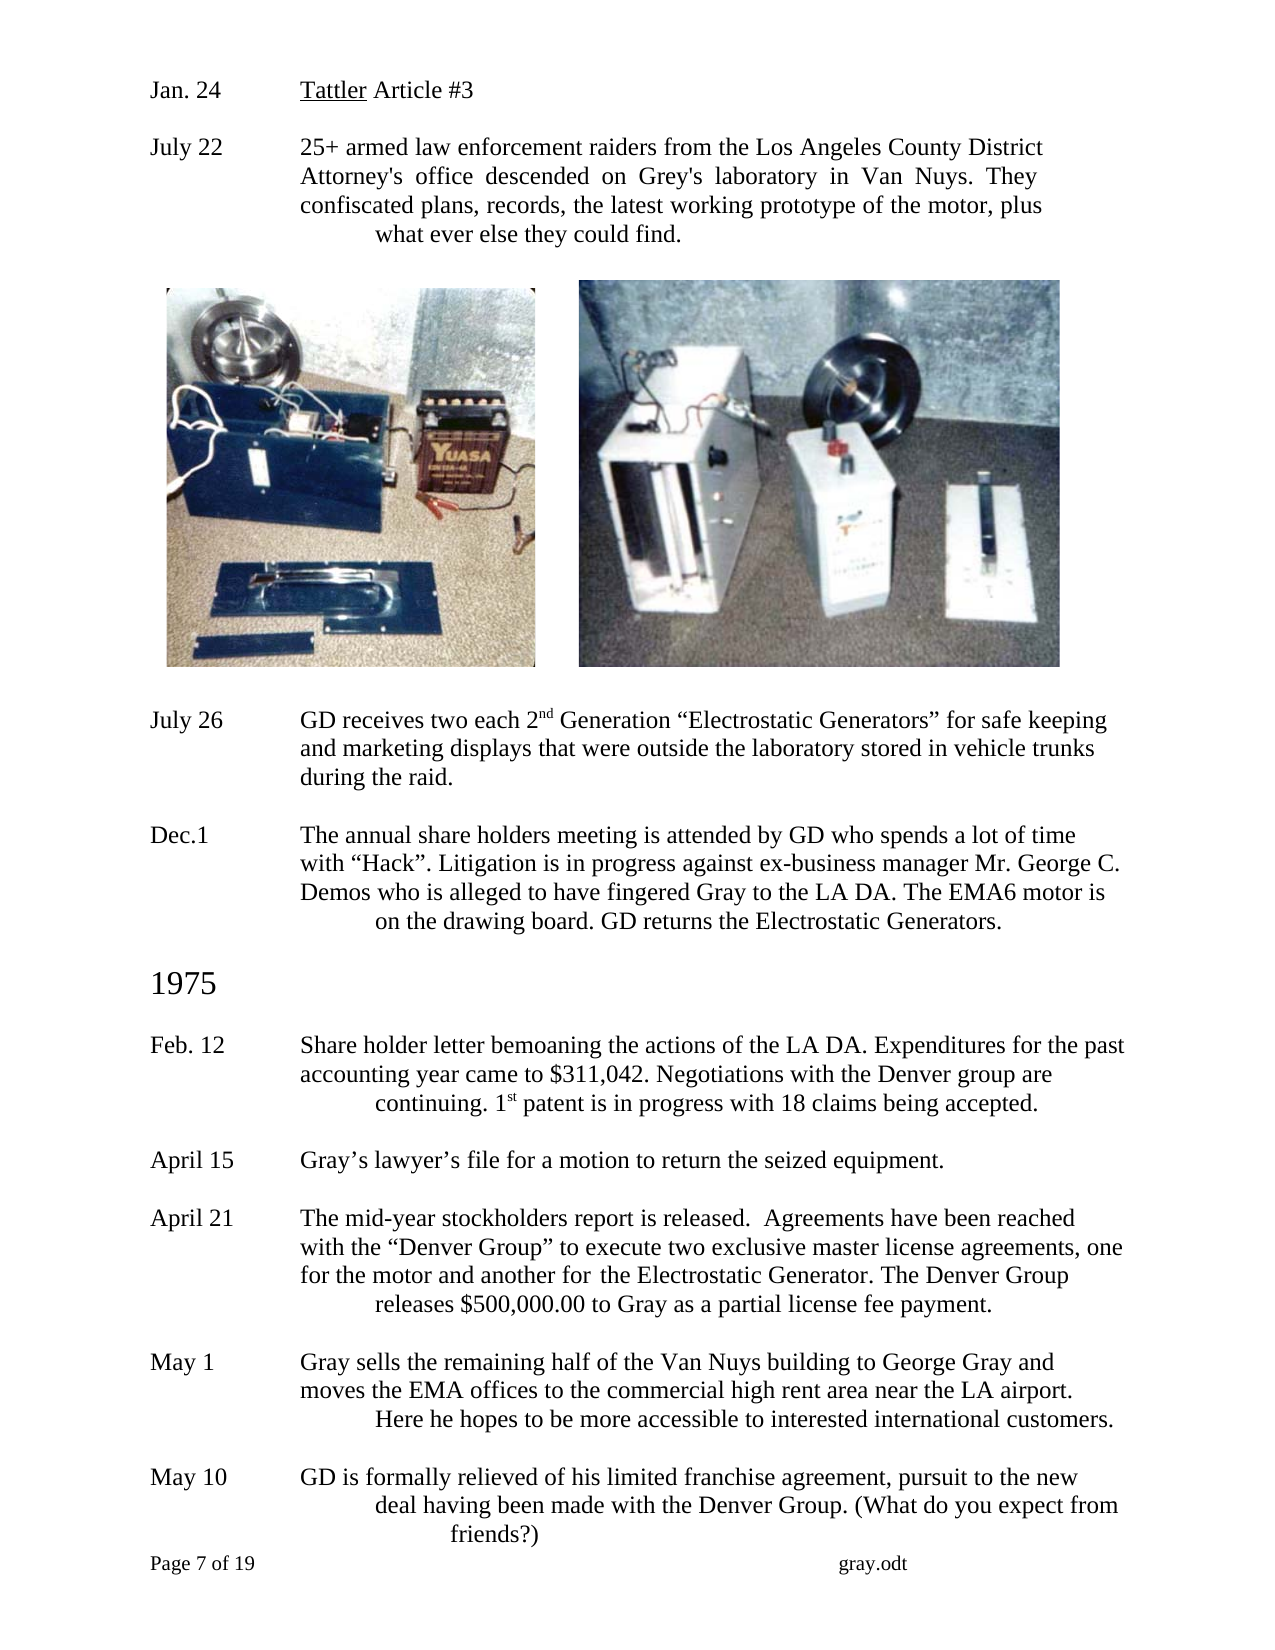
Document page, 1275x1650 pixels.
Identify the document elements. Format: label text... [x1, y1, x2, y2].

picture [166, 288, 536, 667]
picture [578, 280, 1060, 667]
text July 26 GD receives two each 2nd Generation “Electrostatic Generators” for safe keeping and marketing displays that were outside the laboratory stored in vehicle trunks during the raid. [150, 705, 1125, 791]
text Feb. 12 Share holder letter bemoaning the actions of the LA DA. Expenditures for the past accounting year came to $311,042. Negotiations with the Denver group are continuing. 1st patent is in progress with 18 claims being accepted. [150, 1031, 1125, 1117]
text Jan. 24 Tattler Article #3 [150, 75, 1125, 104]
text May 10 GD is formally relieved of his limited franchise agreement, pursuit to the new deal having been made with the Denver Group. (What do you expect from friends?) [150, 1462, 1125, 1548]
subtitle 1975 [150, 963, 1050, 1002]
subtitle July 22 25+ armed law enforcement raiders from the Los Angeles County District Attorney's office descended on Grey's laboratory in Van Nuys. They confiscated plans, records, the latest working prototype of the motor, plus what ever else they could find. [150, 132, 1050, 247]
text Dec.1 The annual share holders meeting is attended by GD who spends a lot of time with “Hack”. Litigation is in progress against ex-business manager Mr. George C. Demos who is alleged to have fingered Gray to the LA DA. The EMA6 motor is on the drawing board. GD returns the Electrostatic Generators. [150, 820, 1125, 935]
text May 1 Gray sells the remaining half of the Van Nuys building to George Gray and moves the EMA offices to the commercial high rent area near the LA airport. Here he hopes to be more accessible to interested international customers. [150, 1347, 1125, 1433]
text April 21 The mid-year stockholders report is released. Agreements have been reached with the “Denver Group” to execute two exclusive master license agreements, one for the motor and another for the Electrostatic Generator. The Denver Group releases $500,000.00 to Gray as a partial license fee payment. [150, 1203, 1125, 1318]
text April 15 Gray’s lawyer’s file for a motion to return the seized equipment. [150, 1146, 1125, 1174]
